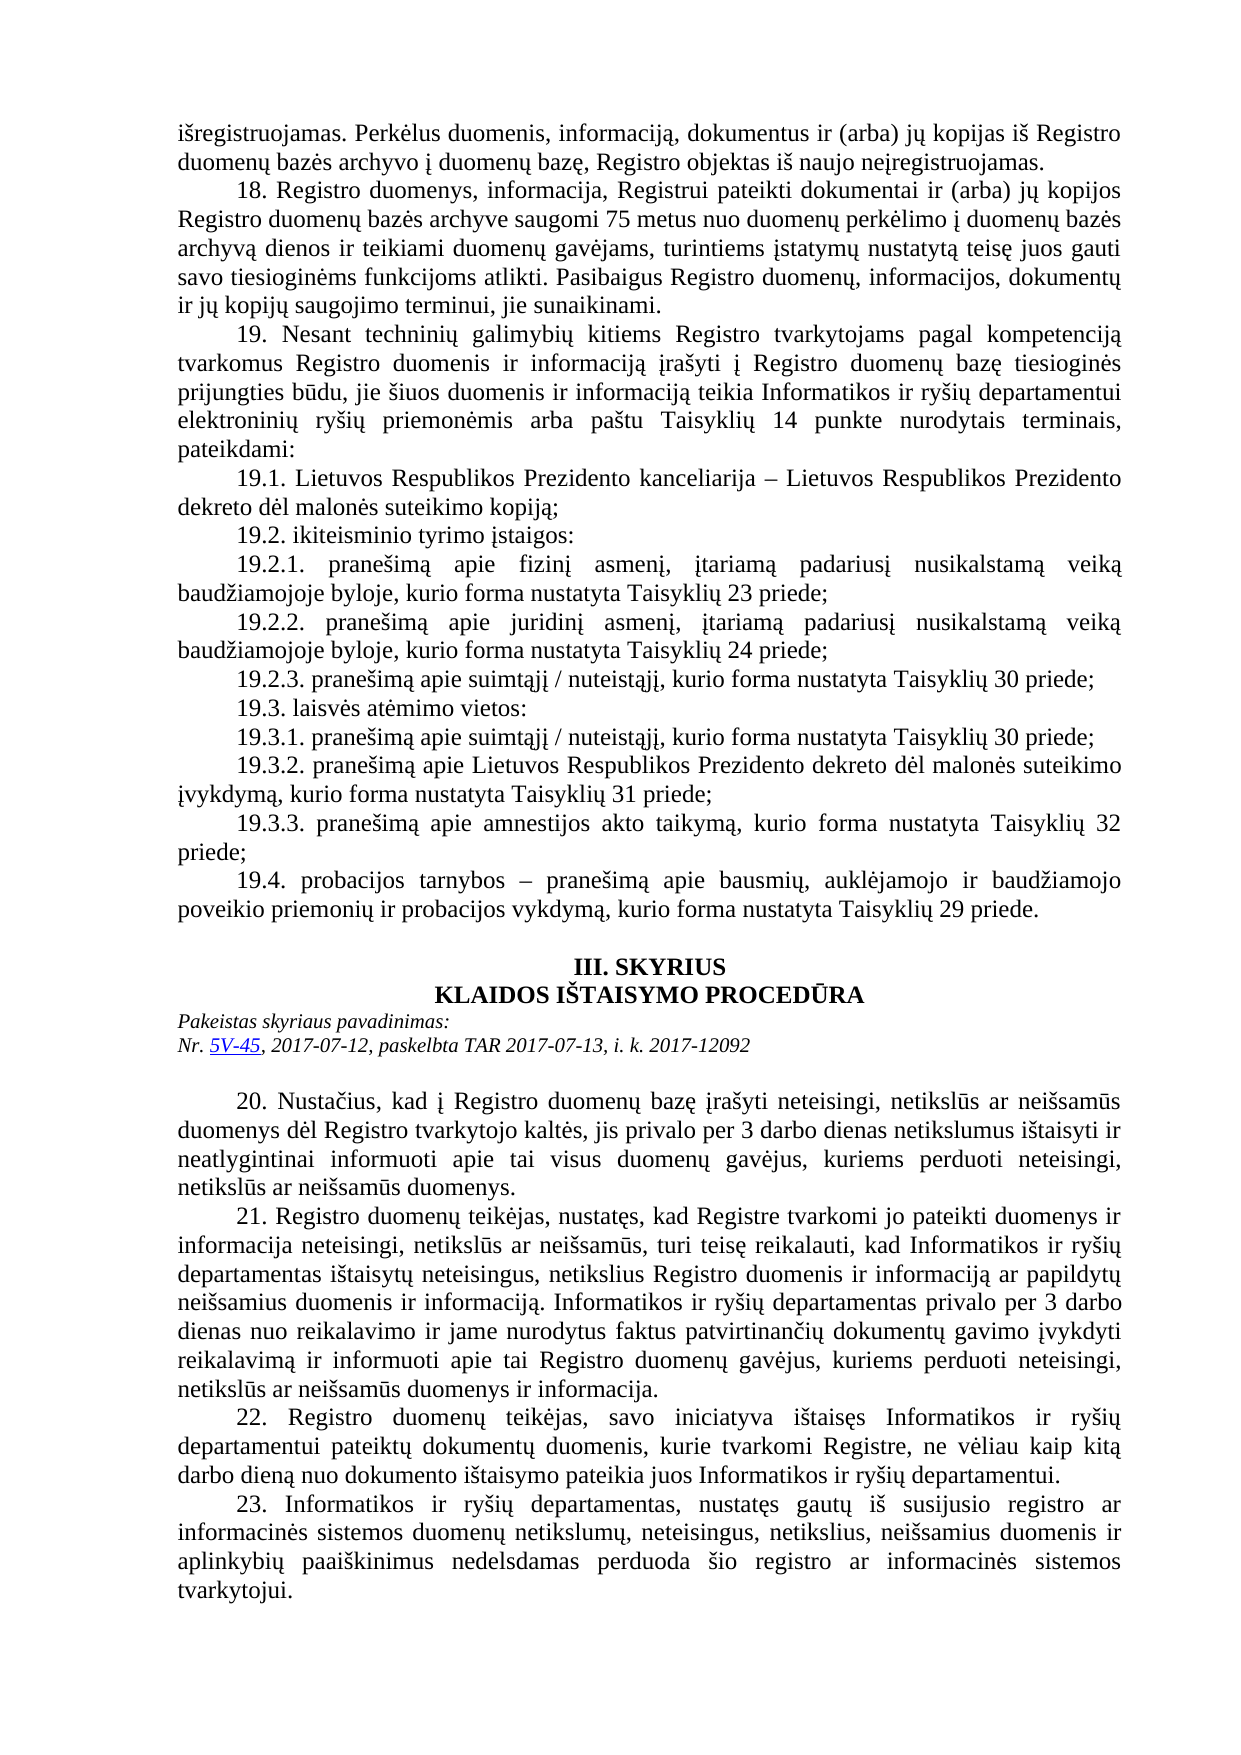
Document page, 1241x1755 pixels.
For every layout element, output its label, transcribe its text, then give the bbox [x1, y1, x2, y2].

text išregistruojamas. Perkėlus duomenis, informaciją, dokumentus ir (arba) jų kopijas iš Registro duomenų bazės archyvo į duomenų bazę, Registro objektas iš naujo neįregistruojamas. [177, 118, 1122, 176]
text 19.2.2. pranešimą apie juridinį asmenį, įtariamą padariusį nusikalstamą veiką baudžiamojoje byloje, kurio forma nustatyta Taisyklių 24 priede; [177, 607, 1122, 664]
text Pakeistas skyriaus pavadinimas: [177, 1009, 1122, 1033]
text 20. Nustačius, kad į Registro duomenų bazę įrašyti neteisingi, netikslūs ar neišsamūs duomenys dėl Registro tvarkytojo kaltės, jis privalo per 3 darbo dienas netikslumus ištaisyti ir neatlygintinai informuoti apie tai visus duomenų gavėjus, kuriems perduoti neteisingi, netikslūs ar neišsamūs duomenys. [177, 1086, 1122, 1201]
text 23. Informatikos ir ryšių departamentas, nustatęs gautų iš susijusio registro ar informacinės sistemos duomenų netikslumų, neteisingus, netikslius, neišsamius duomenis ir aplinkybių paaiškinimus nedelsdamas perduoda šio registro ar informacinės sistemos tvarkytojui. [177, 1489, 1122, 1604]
text 18. Registro duomenys, informacija, Registrui pateikti dokumentai ir (arba) jų kopijos Registro duomenų bazės archyve saugomi 75 metus nuo duomenų perkėlimo į duomenų bazės archyvą dienos ir teikiami duomenų gavėjams, turintiems įstatymų nustatytą teisę juos gauti savo tiesioginėms funkcijoms atlikti. Pasibaigus Registro duomenų, informacijos, dokumentų ir jų kopijų saugojimo terminui, jie sunaikinami. [177, 176, 1122, 319]
text 19.3. laisvės atėmimo vietos: [177, 693, 1122, 722]
text III. SKYRIUS KLAIDOS IŠTAISYMO PROCEDŪRA [177, 952, 1122, 1009]
text 21. Registro duomenų teikėjas, nustatęs, kad Registre tvarkomi jo pateikti duomenys ir informacija neteisingi, netikslūs ar neišsamūs, turi teisę reikalauti, kad Informatikos ir ryšių departamentas ištaisytų neteisingus, netikslius Registro duomenis ir informaciją ar papildytų neišsamius duomenis ir informaciją. Informatikos ir ryšių departamentas privalo per 3 darbo dienas nuo reikalavimo ir jame nurodytus faktus patvirtinančių dokumentų gavimo įvykdyti reikalavimą ir informuoti apie tai Registro duomenų gavėjus, kuriems perduoti neteisingi, netikslūs ar neišsamūs duomenys ir informacija. [177, 1201, 1122, 1402]
text 19.1. Lietuvos Respublikos Prezidento kanceliarija – Lietuvos Respublikos Prezidento dekreto dėl malonės suteikimo kopiją; [177, 463, 1122, 521]
text 19. Nesant techninių galimybių kitiems Registro tvarkytojams pagal kompetenciją tvarkomus Registro duomenis ir informaciją įrašyti į Registro duomenų bazę tiesioginės prijungties būdu, jie šiuos duomenis ir informaciją teikia Informatikos ir ryšių departamentui elektroninių ryšių priemonėmis arba paštu Taisyklių 14 punkte nurodytais terminais, pateikdami: [177, 319, 1122, 463]
text Nr. 5V-45, 2017-07-12, paskelbta TAR 2017-07-13, i. k. 2017-12092 [177, 1033, 1122, 1057]
text 19.4. probacijos tarnybos – pranešimą apie bausmių, auklėjamojo ir baudžiamojo poveikio priemonių ir probacijos vykdymą, kurio forma nustatyta Taisyklių 29 priede. [177, 866, 1122, 923]
text 19.2.1. pranešimą apie fizinį asmenį, įtariamą padariusį nusikalstamą veiką baudžiamojoje byloje, kurio forma nustatyta Taisyklių 23 priede; [177, 549, 1122, 607]
text 22. Registro duomenų teikėjas, savo iniciatyva ištaisęs Informatikos ir ryšių departamentui pateiktų dokumentų duomenis, kurie tvarkomi Registre, ne vėliau kaip kitą darbo dieną nuo dokumento ištaisymo pateikia juos Informatikos ir ryšių departamentui. [177, 1402, 1122, 1489]
text 19.3.1. pranešimą apie suimtąjį / nuteistąjį, kurio forma nustatyta Taisyklių 30 priede; [177, 722, 1122, 751]
text 19.2.3. pranešimą apie suimtąjį / nuteistąjį, kurio forma nustatyta Taisyklių 30 priede; [177, 664, 1122, 693]
text 19.3.2. pranešimą apie Lietuvos Respublikos Prezidento dekreto dėl malonės suteikimo įvykdymą, kurio forma nustatyta Taisyklių 31 priede; [177, 751, 1122, 808]
text 19.2. ikiteisminio tyrimo įstaigos: [177, 521, 1122, 549]
text 19.3.3. pranešimą apie amnestijos akto taikymą, kurio forma nustatyta Taisyklių 32 priede; [177, 808, 1122, 866]
